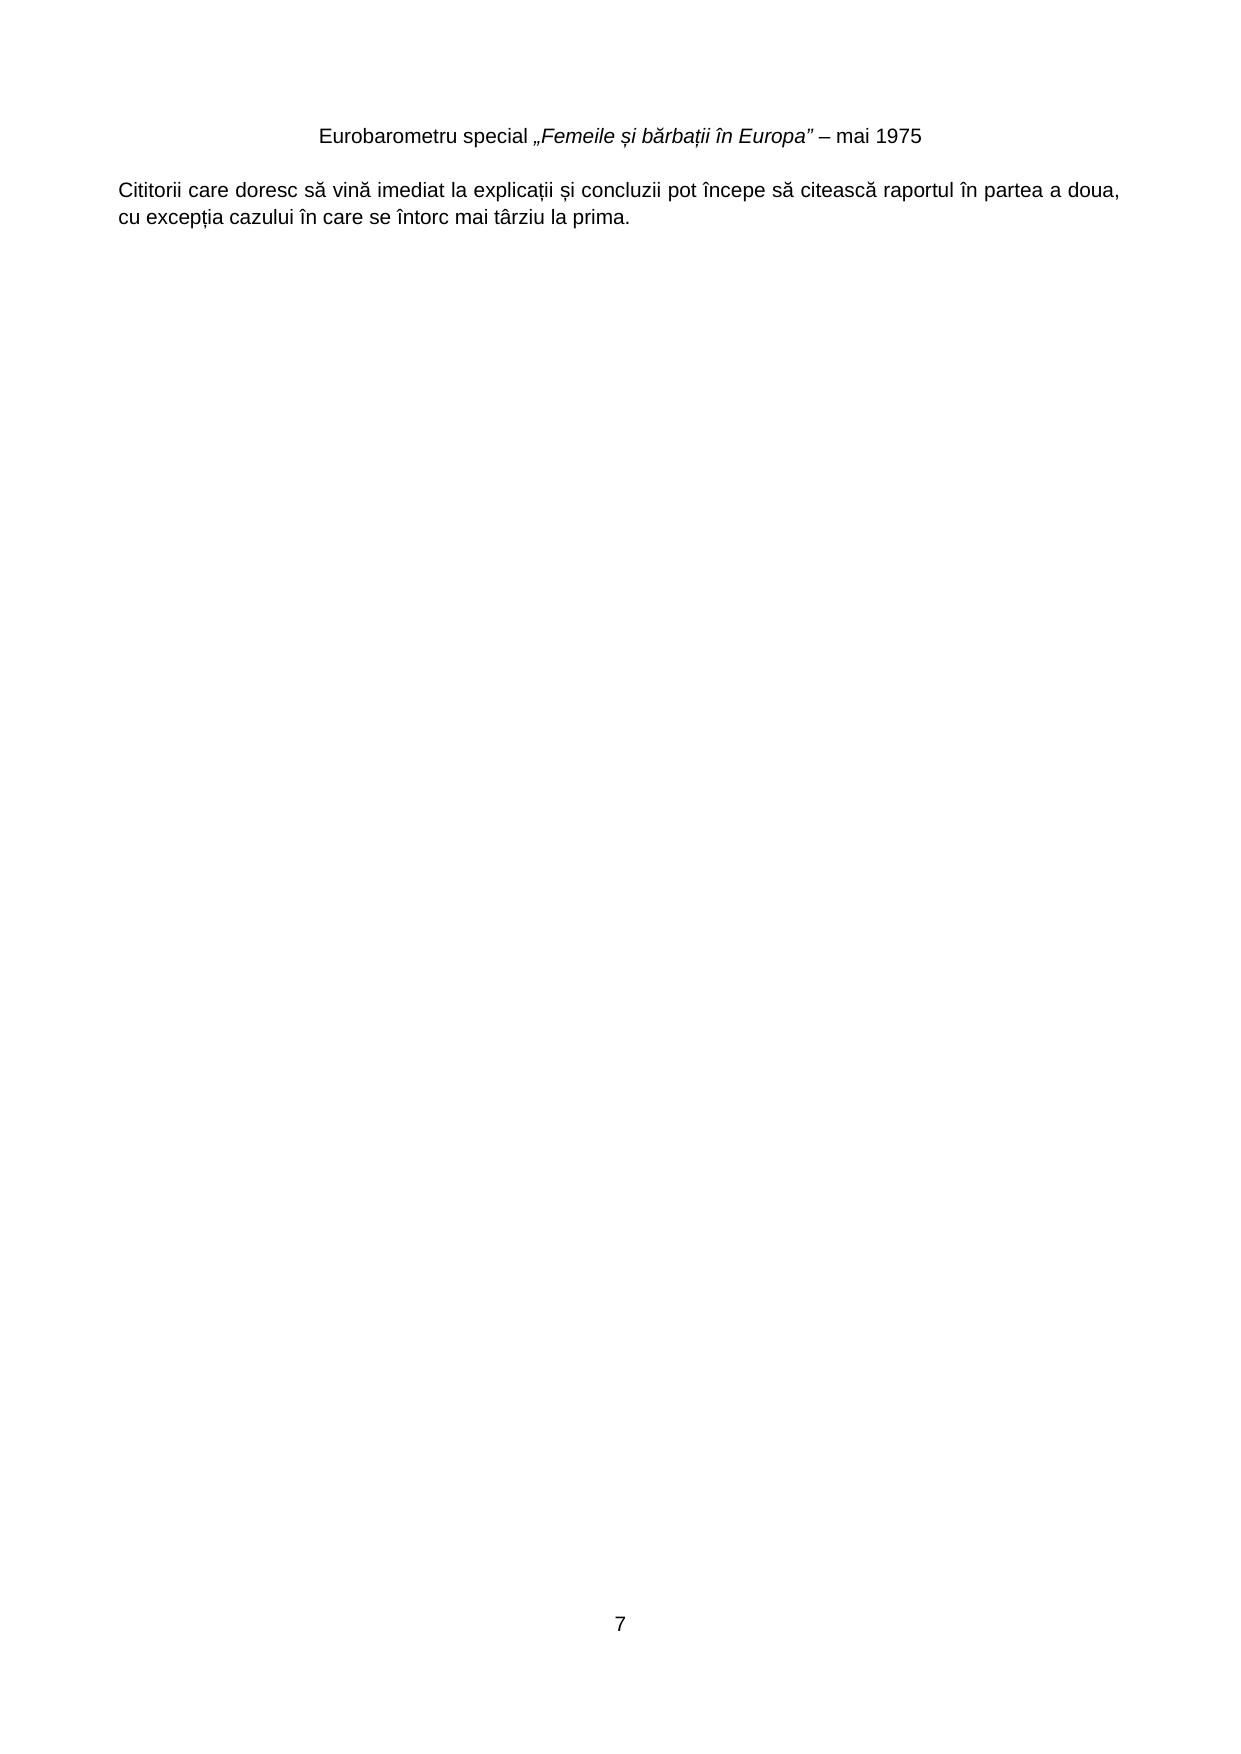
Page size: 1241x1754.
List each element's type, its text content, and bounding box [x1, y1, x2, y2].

text Cititorii care doresc să vină imediat la explicații și concluzii pot începe să citească raportul în partea a doua, cu excepția cazului în care se întorc mai târziu la prima. [118, 177, 1122, 229]
